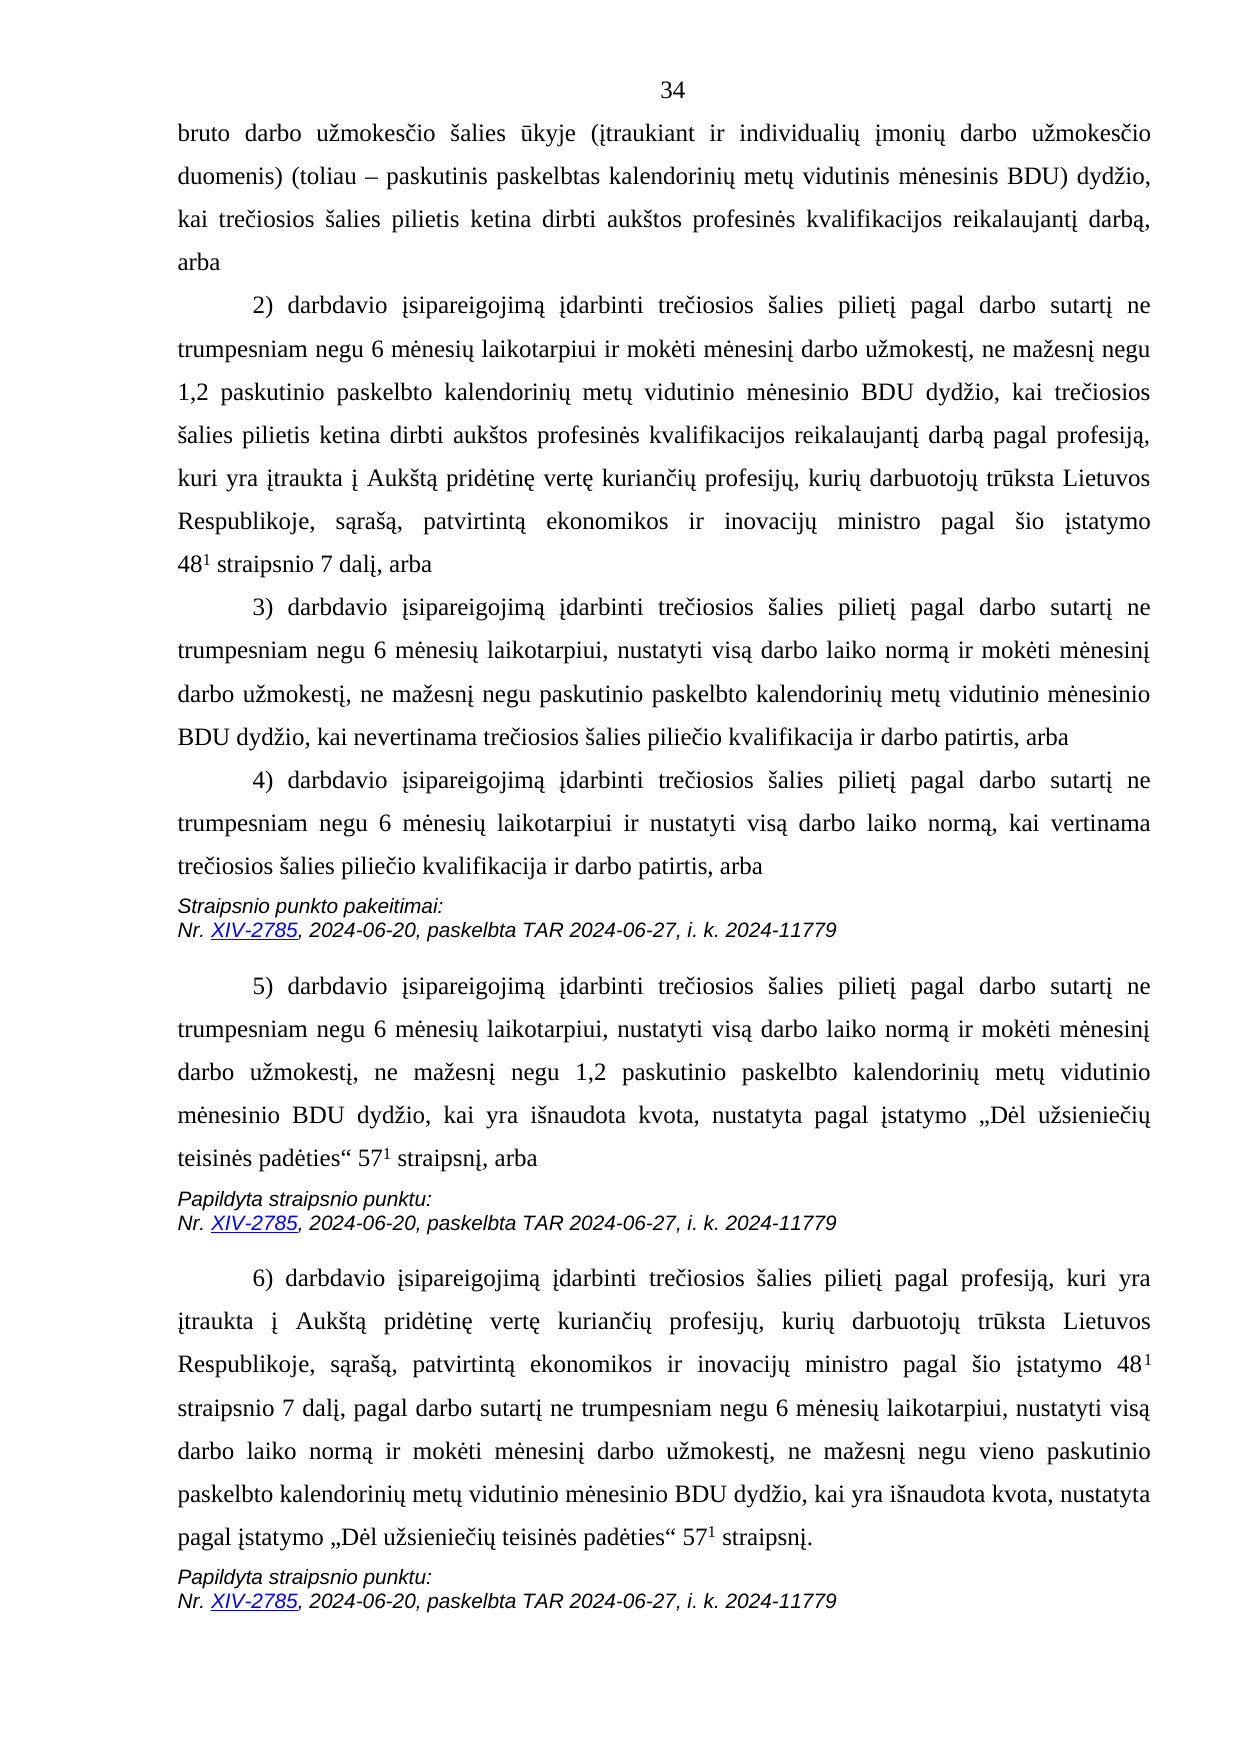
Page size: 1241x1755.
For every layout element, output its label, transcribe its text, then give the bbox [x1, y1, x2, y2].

text 4) darbdavio įsipareigojimą įdarbinti trečiosios šalies pilietį pagal darbo sutartį ne trumpesniam negu 6 mėnesių laikotarpiui ir nustatyti visą darbo laiko normą, kai vertinama trečiosios šalies piliečio kvalifikacija ir darbo patirtis, arba [177, 765, 1152, 880]
text 3) darbdavio įsipareigojimą įdarbinti trečiosios šalies pilietį pagal darbo sutartį ne trumpesniam negu 6 mėnesių laikotarpiui, nustatyti visą darbo laiko normą ir mokėti mėnesinį darbo užmokestį, ne mažesnį negu paskutinio paskelbto kalendorinių metų vidutinio mėnesinio BDU dydžio, kai nevertinama trečiosios šalies piliečio kvalifikacija ir darbo patirtis, arba [177, 592, 1152, 751]
text Papildyta straipsnio punktu: [177, 1565, 1152, 1589]
text 6) darbdavio įsipareigojimą įdarbinti trečiosios šalies pilietį pagal profesiją, kuri yra įtraukta į Aukštą pridėtinę vertę kuriančių profesijų, kurių darbuotojų trūksta Lietuvos Respublikoje, sąrašą, patvirtintą ekonomikos ir inovacijų ministro pagal šio įstatymo 481 straipsnio 7 dalį, pagal darbo sutartį ne trumpesniam negu 6 mėnesių laikotarpiui, nustatyti visą darbo laiko normą ir mokėti mėnesinį darbo užmokestį, ne mažesnį negu vieno paskutinio paskelbto kalendorinių metų vidutinio mėnesinio BDU dydžio, kai yra išnaudota kvota, nustatyta pagal įstatymo „Dėl užsieniečių teisinės padėties“ 571 straipsnį. [177, 1263, 1152, 1551]
text Nr. XIV-2785, 2024-06-20, paskelbta TAR 2024-06-27, i. k. 2024-11779 [177, 918, 1152, 942]
text 5) darbdavio įsipareigojimą įdarbinti trečiosios šalies pilietį pagal darbo sutartį ne trumpesniam negu 6 mėnesių laikotarpiui, nustatyti visą darbo laiko normą ir mokėti mėnesinį darbo užmokestį, ne mažesnį negu 1,2 paskutinio paskelbto kalendorinių metų vidutinio mėnesinio BDU dydžio, kai yra išnaudota kvota, nustatyta pagal įstatymo „Dėl užsieniečių teisinės padėties“ 571 straipsnį, arba [177, 971, 1152, 1172]
text Papildyta straipsnio punktu: [177, 1187, 1152, 1211]
text bruto darbo užmokesčio šalies ūkyje (įtraukiant ir individualių įmonių darbo užmokesčio duomenis) (toliau – paskutinis paskelbtas kalendorinių metų vidutinis mėnesinis BDU) dydžio, kai trečiosios šalies pilietis ketina dirbti aukštos profesinės kvalifikacijos reikalaujantį darbą, arba [177, 118, 1152, 276]
text Nr. XIV-2785, 2024-06-20, paskelbta TAR 2024-06-27, i. k. 2024-11779 [177, 1211, 1152, 1234]
text 2) darbdavio įsipareigojimą įdarbinti trečiosios šalies pilietį pagal darbo sutartį ne trumpesniam negu 6 mėnesių laikotarpiui ir mokėti mėnesinį darbo užmokestį, ne mažesnį negu 1,2 paskutinio paskelbto kalendorinių metų vidutinio mėnesinio BDU dydžio, kai trečiosios šalies pilietis ketina dirbti aukštos profesinės kvalifikacijos reikalaujantį darbą pagal profesiją, kuri yra įtraukta į Aukštą pridėtinę vertę kuriančių profesijų, kurių darbuotojų trūksta Lietuvos Respublikoje, sąrašą, patvirtintą ekonomikos ir inovacijų ministro pagal šio įstatymo 481 straipsnio 7 dalį, arba [177, 291, 1152, 578]
text Nr. XIV-2785, 2024-06-20, paskelbta TAR 2024-06-27, i. k. 2024-11779 [177, 1589, 1152, 1613]
text Straipsnio punkto pakeitimai: [177, 894, 1152, 918]
